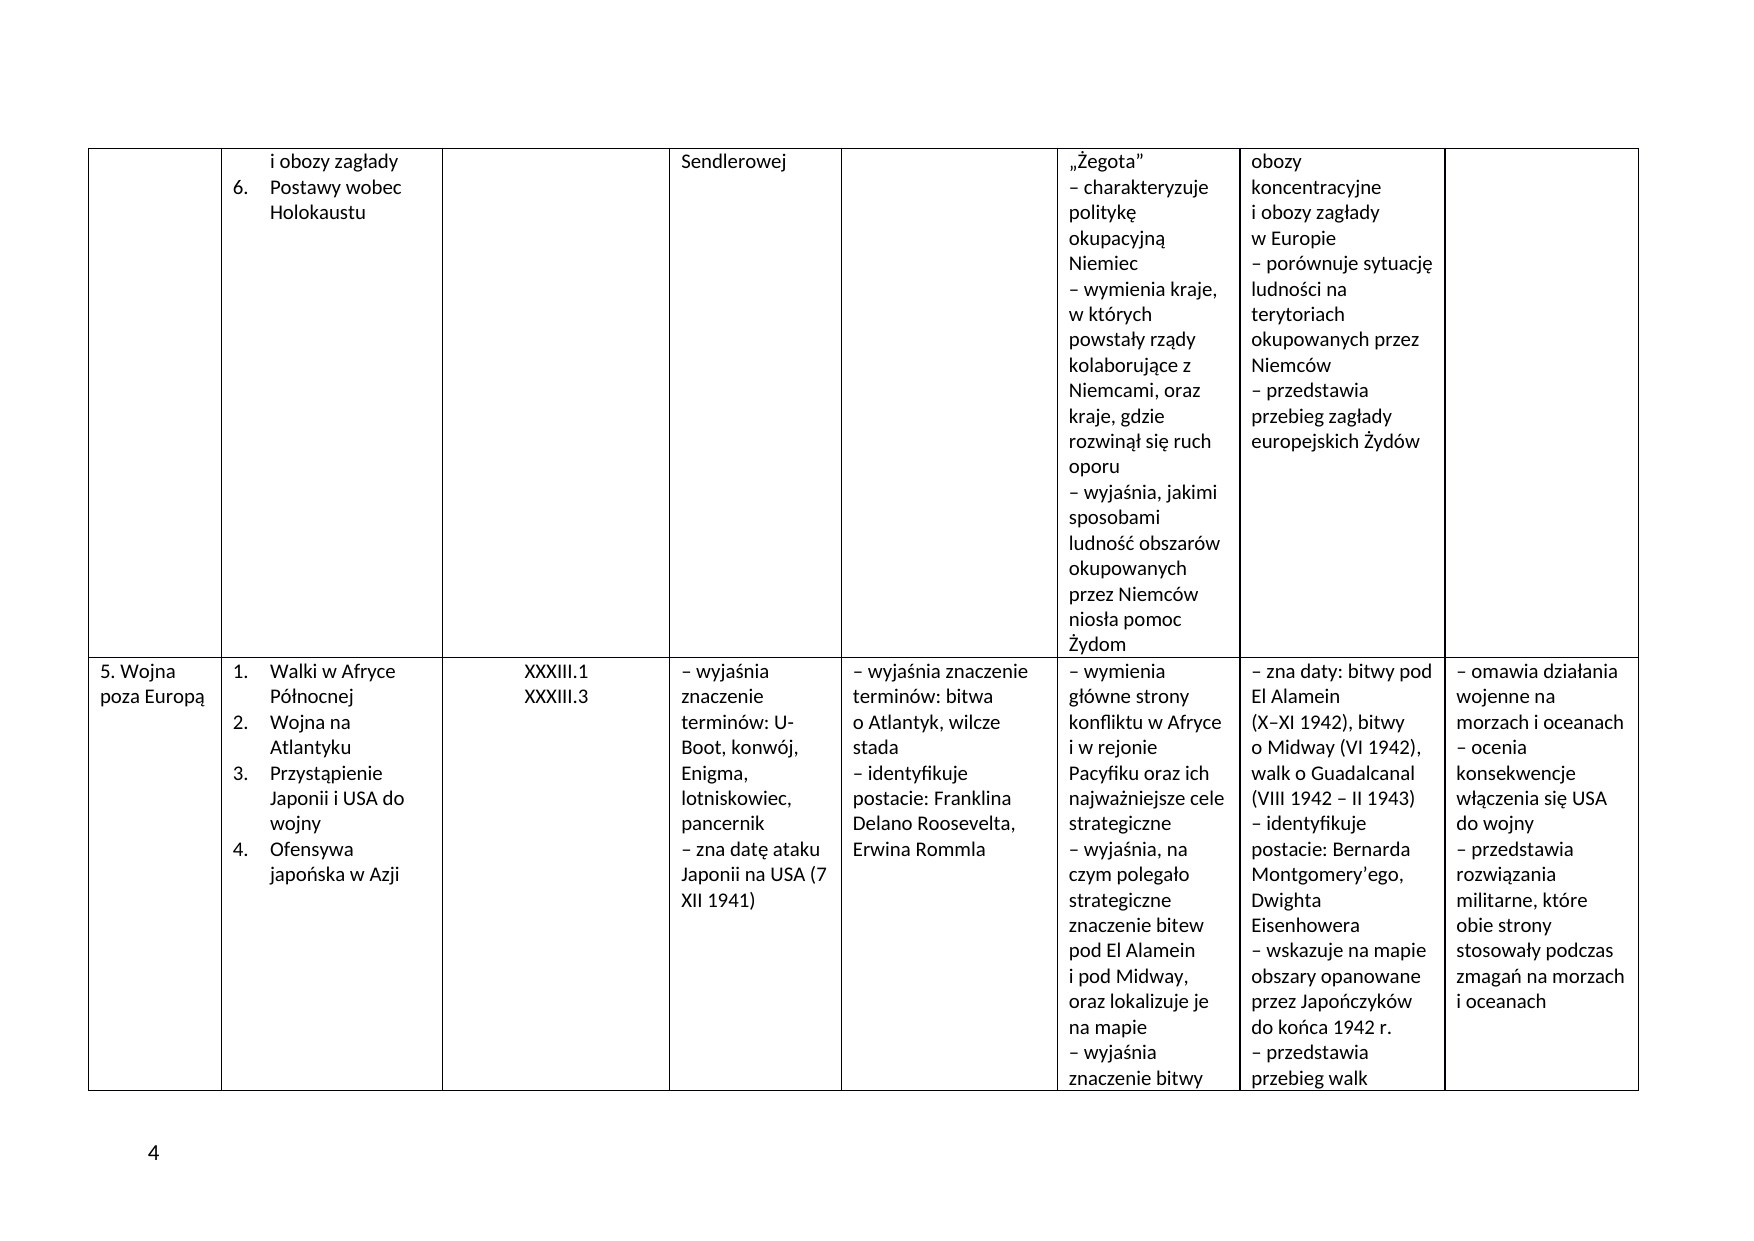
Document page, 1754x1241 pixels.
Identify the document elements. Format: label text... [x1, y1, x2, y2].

table_cell – wymienia główne strony konfliktu w Afryce i w rejonie Pacyfiku oraz ich najważniejsze cele strategiczne – wyjaśnia, na czym polegało strategiczne znaczenie bitew pod El Alamein i pod Midway, oraz lokalizuje je na mapie – wyjaśnia znaczenie bitwy [1058, 658, 1239, 1090]
table_cell XXXIII.1 XXXIII.3 [443, 658, 669, 1090]
table_cell [842, 149, 1057, 657]
table_cell Polityka niemiecka wobec ziem okupowanych Ruch oporu w okupowanej Europie Polityka niemiecka wobec Żydów Holokaust Niemieckie obozy koncentracyjne i obozy zagłady Postawy wobec Holokaustu [222, 149, 442, 657]
table_cell [443, 149, 669, 657]
table_cell [89, 149, 221, 657]
table_cell – wyjaśnia znaczenie terminów: U-Boot, konwój, Enigma, lotniskowiec, pancernik – zna datę ataku Japonii na USA (7 XII 1941) [670, 658, 841, 1090]
table_cell „Żegota” – charakteryzuje politykę okupacyjną Niemiec – wymienia kraje, w których powstały rządy kolaborujące z Niemcami, oraz kraje, gdzie rozwinął się ruch oporu – wyjaśnia, jakimi sposobami ludność obszarów okupowanych przez Niemców niosła pomoc Żydom [1058, 149, 1239, 657]
table_cell [1446, 149, 1638, 657]
table_cell – wyjaśnia znaczenie terminów: bitwa o Atlantyk, wilcze stada – identyfikuje postacie: Franklina Delano Roosevelta, Erwina Rommla [842, 658, 1057, 1090]
table_cell obozy koncentracyjne i obozy zagłady w Europie – porównuje sytuację ludności na terytoriach okupowanych przez Niemców – przedstawia przebieg zagłady europejskich Żydów [1241, 149, 1444, 657]
table_cell – zna daty: bitwy pod El Alamein (X–XI 1942), bitwy o Midway (VI 1942), walk o Guadalcanal (VIII 1942 – II 1943) – identyfikuje postacie: Bernarda Montgomery’ego, Dwighta Eisenhowera – wskazuje na mapie obszary opanowane przez Japończyków do końca 1942 r. – przedstawia przebieg walk [1241, 658, 1444, 1090]
table_cell Sendlerowej [670, 149, 841, 657]
table_cell Walki w Afryce Północnej Wojna na Atlantyku Przystąpienie Japonii i USA do wojny Ofensywa japońska w Azji [222, 658, 442, 1090]
table_cell 5. Wojna poza Europą [89, 658, 221, 1090]
table_cell – omawia działania wojenne na morzach i oceanach – ocenia konsekwencje włączenia się USA do wojny – przedstawia rozwiązania militarne, które obie strony stosowały podczas zmagań na morzach i oceanach [1446, 658, 1638, 1090]
